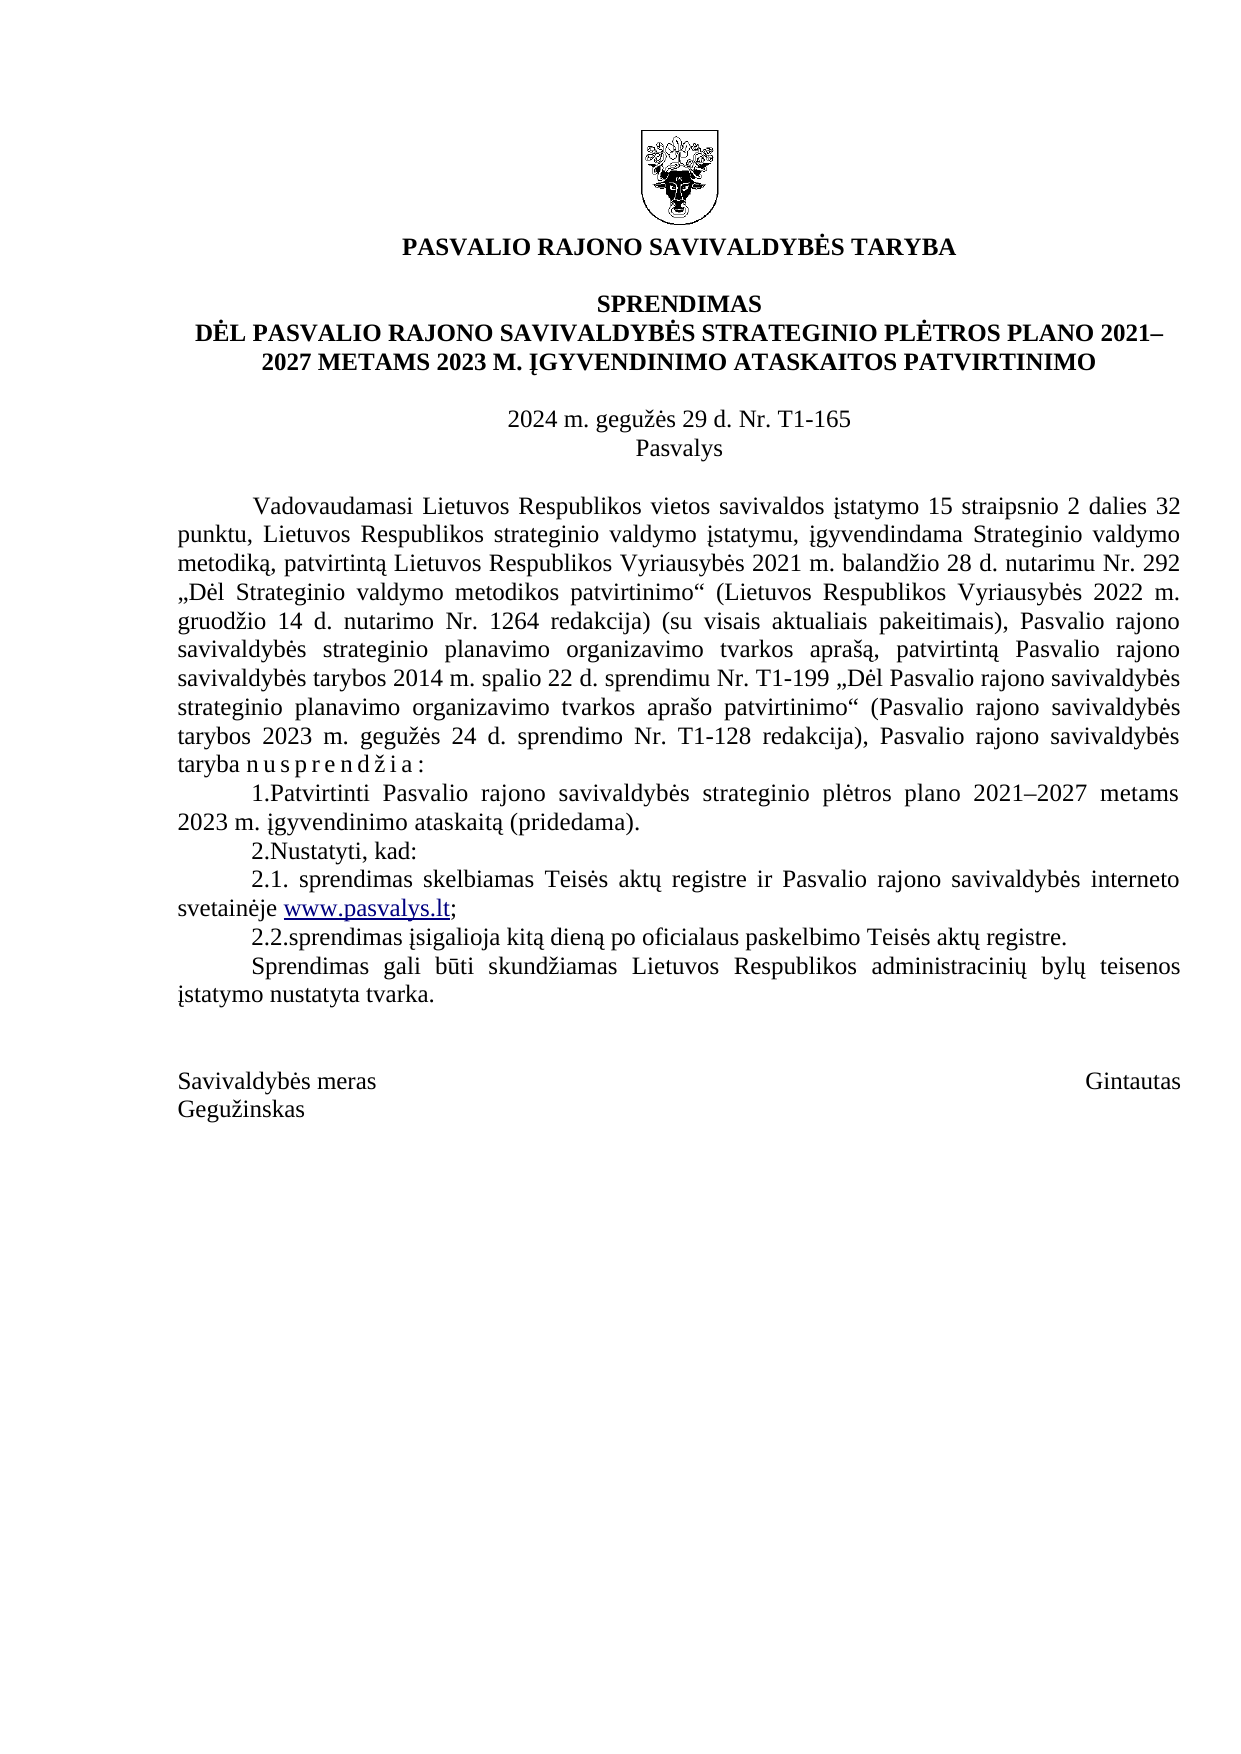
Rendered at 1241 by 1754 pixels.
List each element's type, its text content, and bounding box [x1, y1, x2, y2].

text Pasvalio rajono savivaldybės taryba [177, 232, 1181, 261]
text Sprendimas gali būti skundžiamas Lietuvos Respublikos administracinių bylų teisenos įstatymo nustatyta tvarka. [177, 951, 1181, 1008]
text 2024 m. gegužės 29 d. Nr. T1-165 [177, 404, 1181, 433]
text Dėl PASVALIO RAJONO SAVIVALDYBĖS strateginio pLĖTROS plano 2021–2027 metams 2023 m. įgyvendinimo ataskaitos patvirtinimo [177, 318, 1181, 376]
text Pasvalys [177, 433, 1181, 462]
text Sprendimas [177, 289, 1181, 318]
list Nustatyti, kad: [177, 836, 1181, 864]
text Savivaldybės meras Gintautas Gegužinskas [177, 1066, 1181, 1123]
list Patvirtinti Pasvalio rajono savivaldybės strateginio plėtros plano 2021–2027 metams 2023 m. įgyvendinimo ataskaitą (pridedama). [177, 778, 1181, 836]
list sprendimas įsigalioja kitą dieną po oficialaus paskelbimo Teisės aktų registre. [177, 922, 1181, 951]
list sprendimas skelbiamas Teisės aktų registre ir Pasvalio rajono savivaldybės interneto svetainėje www.pasvalys.lt; [177, 864, 1181, 922]
text Vadovaudamasi Lietuvos Respublikos vietos savivaldos įstatymo 15 straipsnio 2 dalies 32 punktu, Lietuvos Respublikos strateginio valdymo įstatymu, įgyvendindama Strateginio valdymo metodiką, patvirtintą Lietuvos Respublikos Vyriausybės 2021 m. balandžio 28 d. nutarimu Nr. 292 „Dėl Strateginio valdymo metodikos patvirtinimo“ (Lietuvos Respublikos Vyriausybės 2022 m. gruodžio 14 d. nutarimo Nr. 1264 redakcija) (su visais aktualiais pakeitimais), Pasvalio rajono savivaldybės strateginio planavimo organizavimo tvarkos aprašą, patvirtintą Pasvalio rajono savivaldybės tarybos 2014 m. spalio 22 d. sprendimu Nr. T1-199 „Dėl Pasvalio rajono savivaldybės strateginio planavimo organizavimo tvarkos aprašo patvirtinimo“ (Pasvalio rajono savivaldybės tarybos 2023 m. gegužės 24 d. sprendimo Nr. T1-128 redakcija), Pasvalio rajono savivaldybės taryba nusprendžia: [177, 491, 1181, 778]
